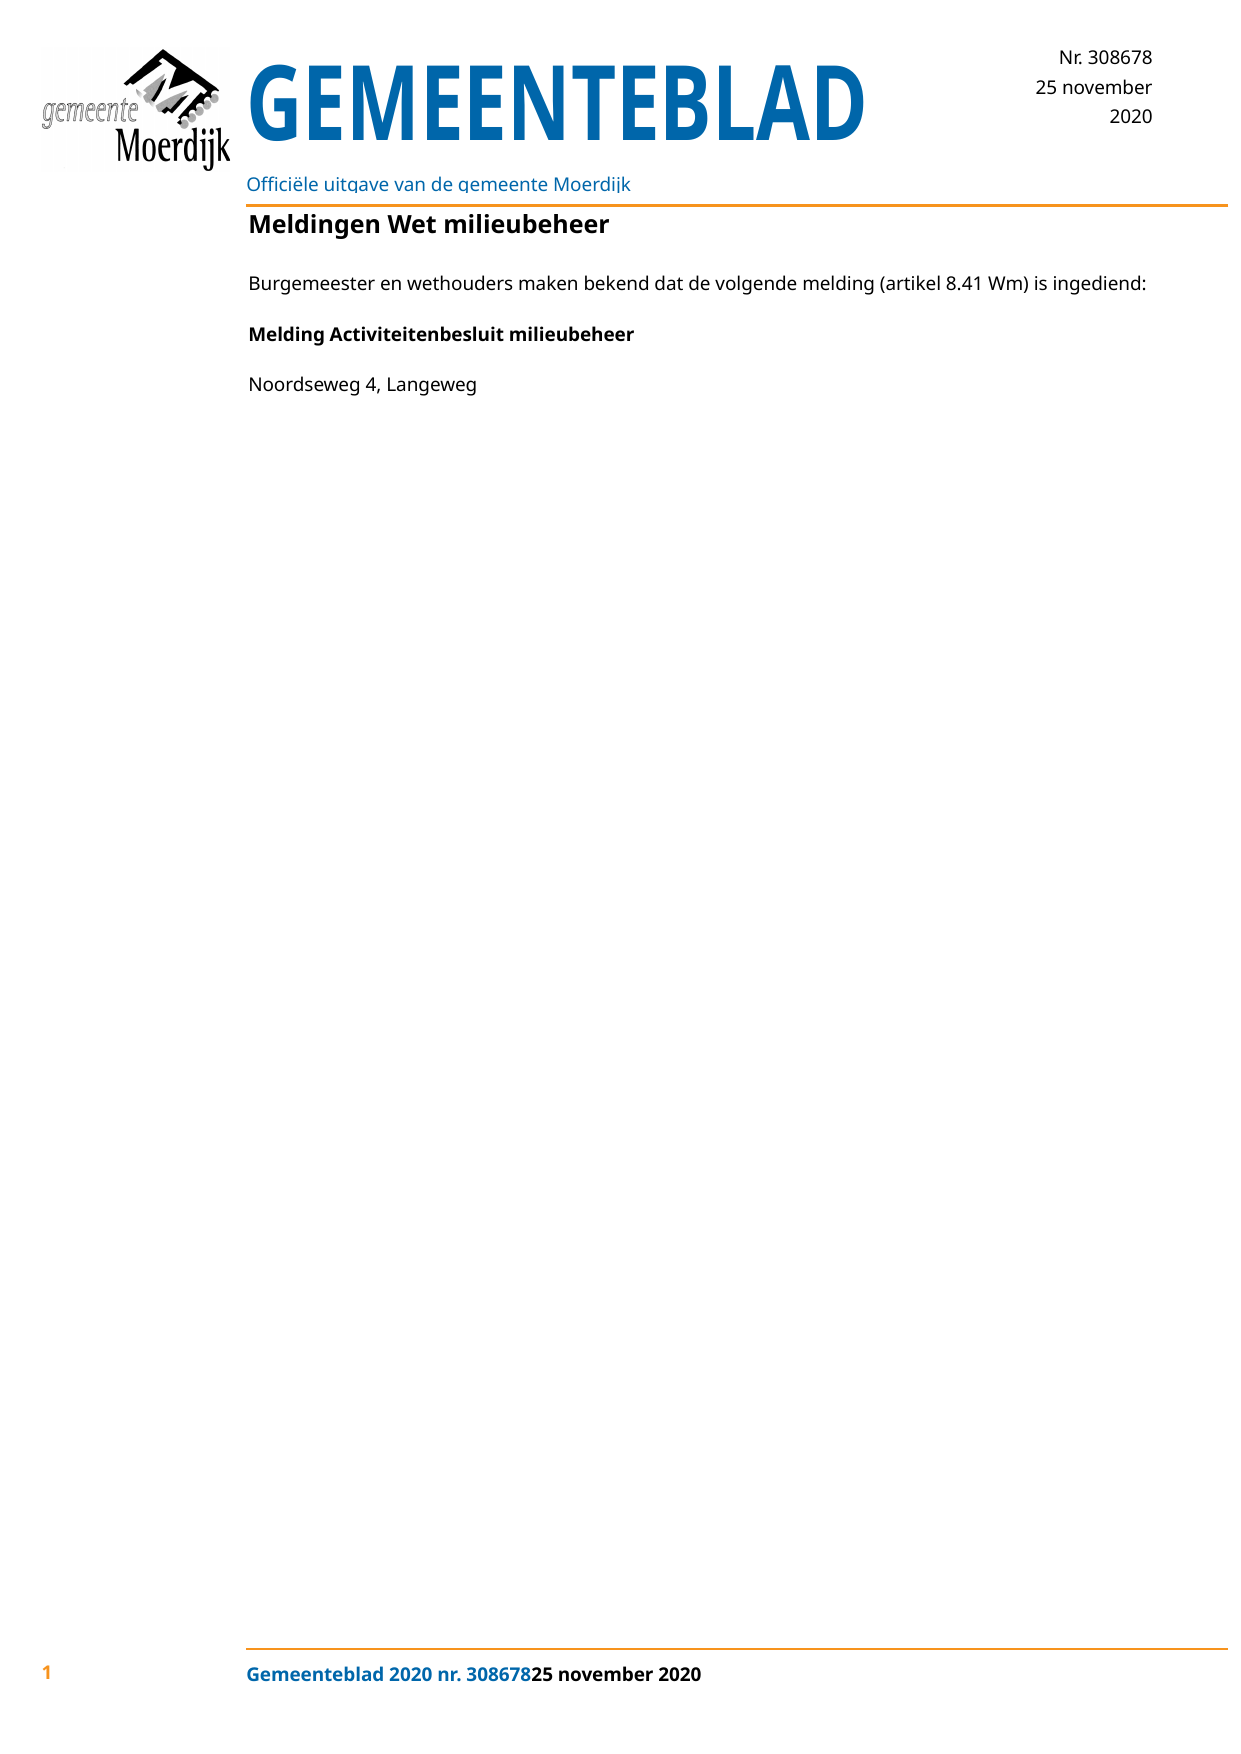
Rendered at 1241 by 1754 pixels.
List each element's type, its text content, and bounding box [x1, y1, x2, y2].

text Meldingen Wet milieubeheer [248, 207, 1152, 241]
picture [41, 47, 231, 172]
text Noordseweg 4, Langeweg [248, 371, 1152, 397]
text Melding Activiteitenbesluit milieubeheer [248, 321, 1152, 346]
text Burgemeester en wethouders maken bekend dat de volgende melding (artikel 8.41 Wm) is ingediend: [248, 270, 1152, 296]
